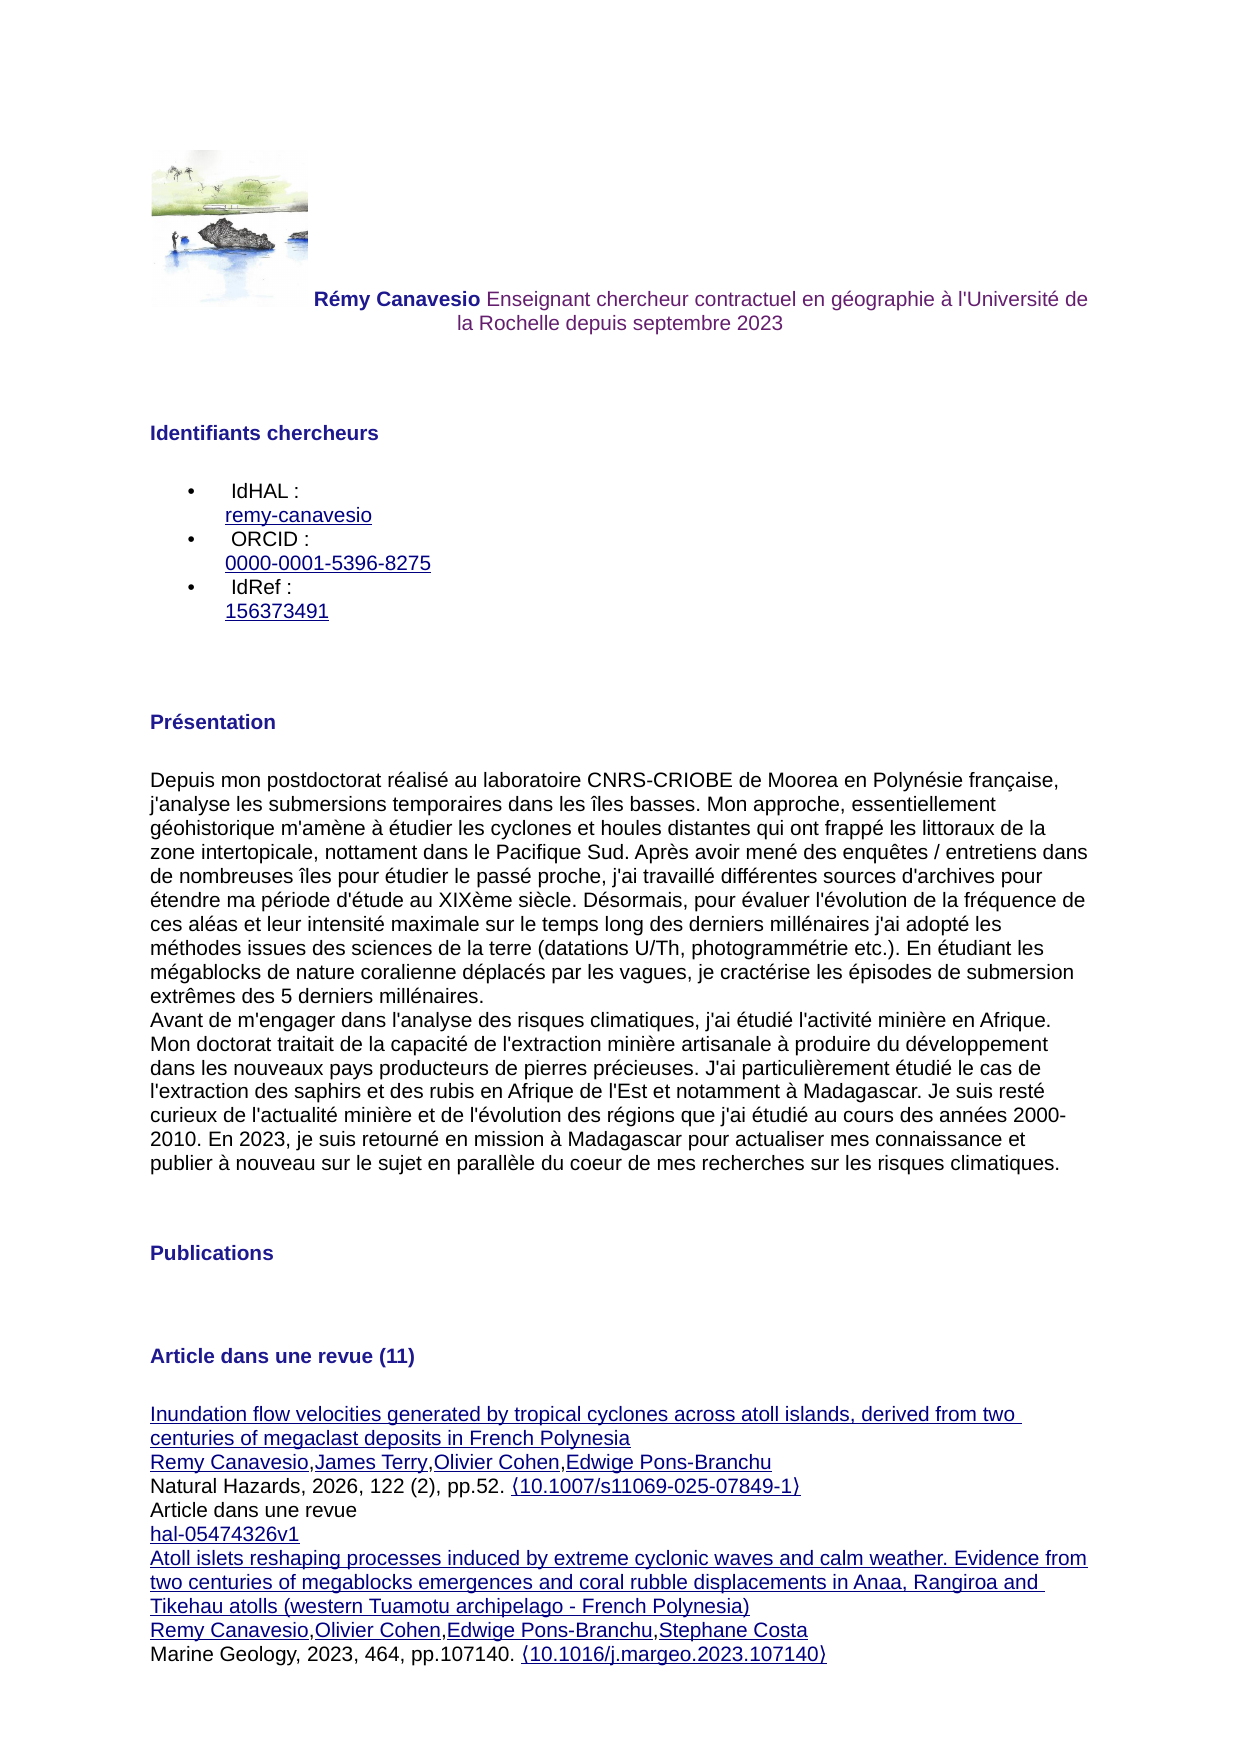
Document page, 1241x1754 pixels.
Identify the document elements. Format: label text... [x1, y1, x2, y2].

list IdRef : [187, 575, 1090, 599]
list remy-canavesio [187, 503, 1090, 527]
table_header Inundation flow velocities generated by tropical cyclones across atoll islands, derived from two centuries of megaclast deposits in French Polynesia Remy Canavesio,James Terry,Olivier Cohen,Edwige Pons-Branchu Natural Hazards, 2026, 122 (2), pp.52. ⟨10.1007/s11069-025-07849-1⟩ Article dans une revue hal-05474326v1 [150, 1402, 1090, 1546]
list IdHAL : [187, 479, 1090, 503]
list 0000-0001-5396-8275 [187, 551, 1090, 575]
list 156373491 [187, 599, 1090, 623]
subtitle Identifiants chercheurs [150, 421, 1090, 445]
picture [151, 150, 308, 307]
subtitle Présentation [150, 709, 1090, 733]
text Depuis mon postdoctorat réalisé au laboratoire CNRS-CRIOBE de Moorea en Polynésie française, j'analyse les submersions temporaires dans les îles basses. Mon approche, essentiellement géohistorique m'amène à étudier les cyclones et houles distantes qui ont frappé les littoraux de la zone intertopicale, nottament dans le Pacifique Sud. Après avoir mené des enquêtes / entretiens dans de nombreuses îles pour étudier le passé proche, j'ai travaillé différentes sources d'archives pour étendre ma période d'étude au XIXème siècle. Désormais, pour évaluer l'évolution de la fréquence de ces aléas et leur intensité maximale sur le temps long des derniers millénaires j'ai adopté les méthodes issues des sciences de la terre (datations U/Th, photogrammétrie etc.). En étudiant les mégablocks de nature coralienne déplacés par les vagues, je cractérise les épisodes de submersion extrêmes des 5 derniers millénaires. [150, 768, 1090, 1007]
subtitle Rémy Canavesio Enseignant chercheur contractuel en géographie à l'Université de la Rochelle depuis septembre 2023 [150, 150, 1090, 334]
table_cell Atoll islets reshaping processes induced by extreme cyclonic waves and calm weather. Evidence from two centuries of megablocks emergences and coral rubble displacements in Anaa, Rangiroa and Tikehau atolls (western Tuamotu archipelago - French Polynesia) Remy Canavesio,Olivier Cohen,Edwige Pons-Branchu,Stephane Costa Marine Geology, 2023, 464, pp.107140. ⟨10.1016/j.margeo.2023.107140⟩ [150, 1546, 1090, 1666]
subtitle Article dans une revue (11) [150, 1344, 1090, 1368]
subtitle Publications [150, 1241, 1090, 1265]
list ORCID : [187, 527, 1090, 551]
text Avant de m'engager dans l'analyse des risques climatiques, j'ai étudié l'activité minière en Afrique. Mon doctorat traitait de la capacité de l'extraction minière artisanale à produire du développement dans les nouveaux pays producteurs de pierres précieuses. J'ai particulièrement étudié le cas de l'extraction des saphirs et des rubis en Afrique de l'Est et notamment à Madagascar. Je suis resté curieux de l'actualité minière et de l'évolution des régions que j'ai étudié au cours des années 2000-2010. En 2023, je suis retourné en mission à Madagascar pour actualiser mes connaissance et publier à nouveau sur le sujet en parallèle du coeur de mes recherches sur les risques climatiques. [150, 1007, 1090, 1175]
